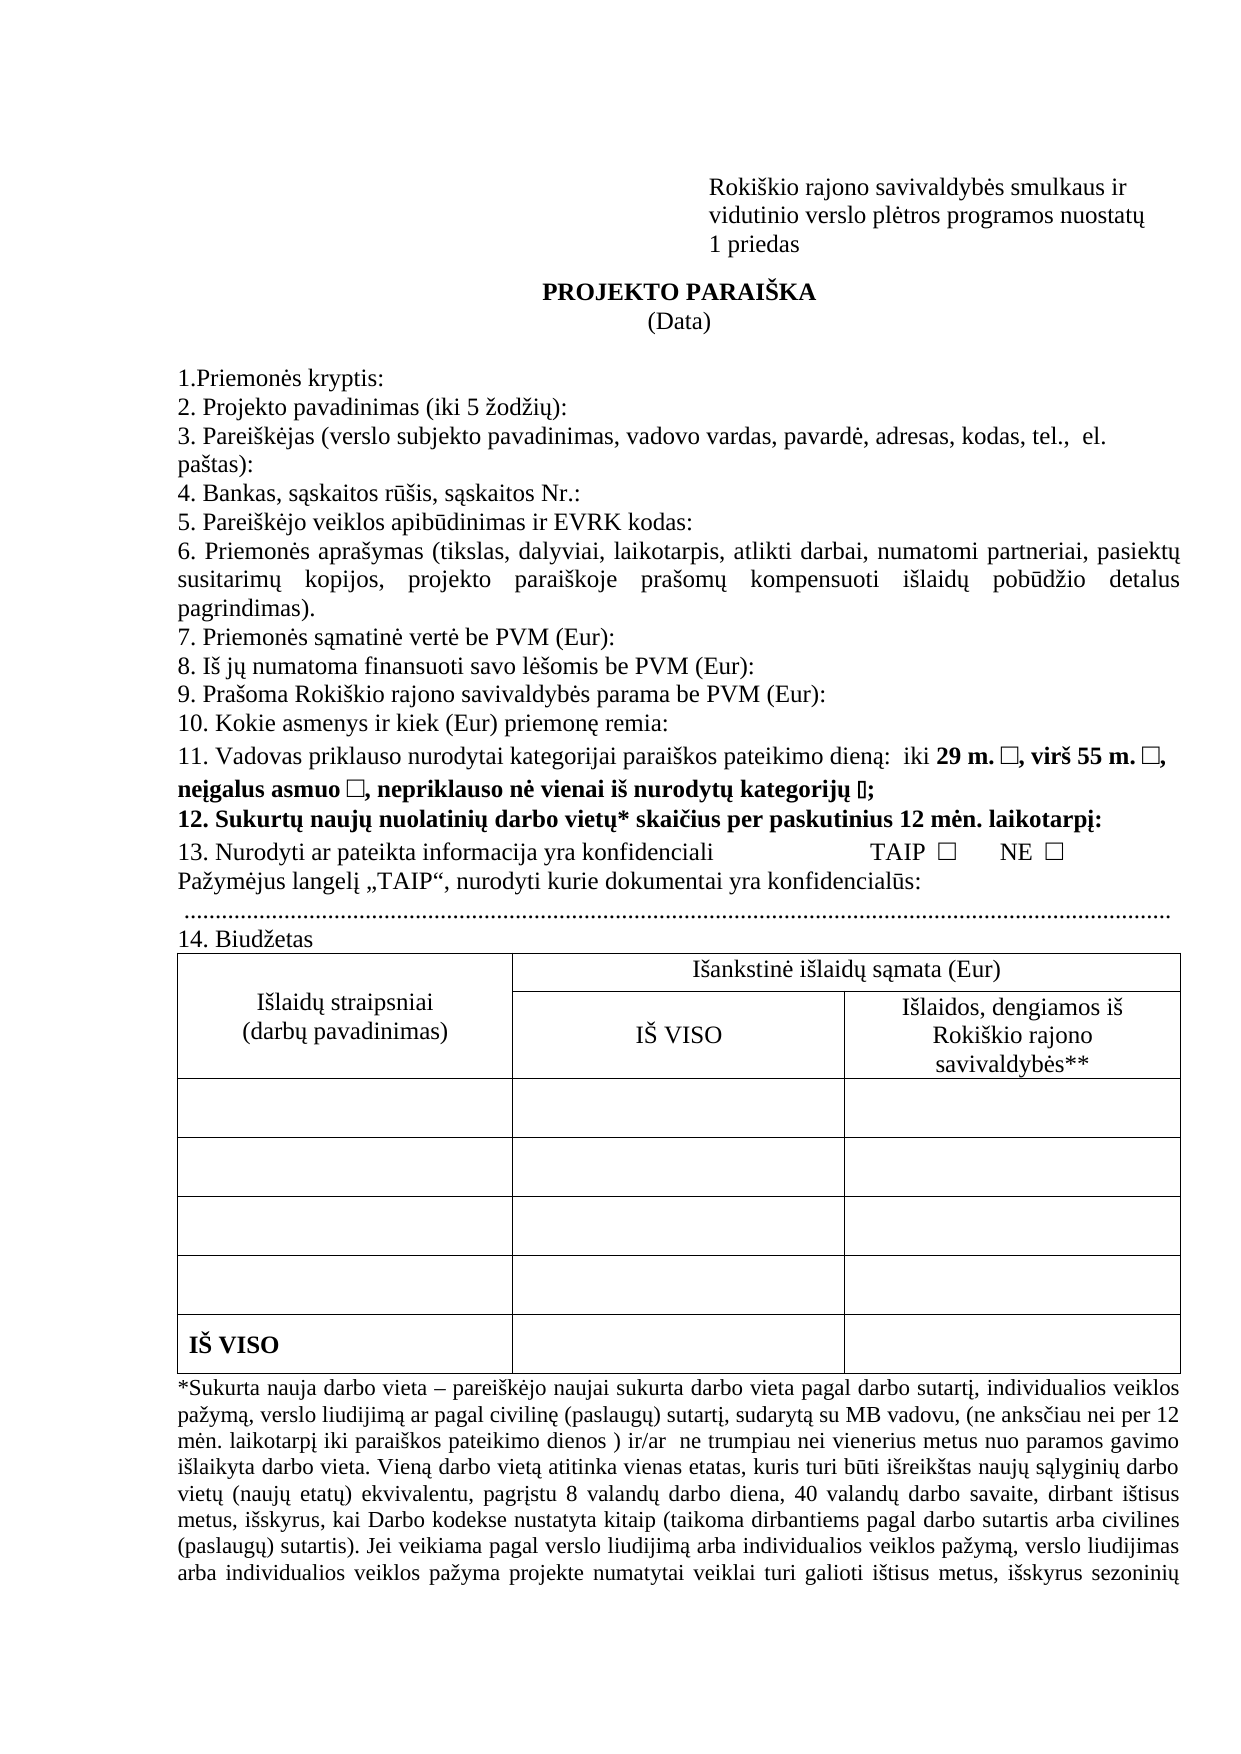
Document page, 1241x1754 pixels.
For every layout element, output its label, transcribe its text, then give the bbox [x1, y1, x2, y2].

text *Sukurta nauja darbo vieta – pareiškėjo naujai sukurta darbo vieta pagal darbo sutartį, individualios veiklos pažymą, verslo liudijimą ar pagal civilinę (paslaugų) sutartį, sudarytą su MB vadovu, (ne anksčiau nei per 12 mėn. laikotarpį iki paraiškos pateikimo dienos ) ir/ar ne trumpiau nei vienerius metus nuo paramos gavimo išlaikyta darbo vieta. Vieną darbo vietą atitinka vienas etatas, kuris turi būti išreikštas naujų sąlyginių darbo vietų (naujų etatų) ekvivalentu, pagrįstu 8 valandų darbo diena, 40 valandų darbo savaite, dirbant ištisus metus, išskyrus, kai Darbo kodekse nustatyta kitaip (taikoma dirbantiems pagal darbo sutartis arba civilines (paslaugų) sutartis). Jei veikiama pagal verslo liudijimą arba individualios veiklos pažymą, verslo liudijimas arba individualios veiklos pažyma projekte numatytai veiklai turi galioti ištisus metus, išskyrus sezoninių [177, 1374, 1181, 1585]
table_header Išankstinė išlaidų sąmata (Eur) [513, 954, 1180, 991]
text 6. Priemonės aprašymas (tikslas, dalyviai, laikotarpis, atlikti darbai, numatomi partneriai, pasiektų susitarimų kopijos, projekto paraiškoje prašomų kompensuoti išlaidų pobūdžio detalus pagrindimas). [177, 536, 1181, 622]
table_cell [178, 1197, 512, 1255]
text Pažymėjus langelį „TAIP“, nurodyti kurie dokumentai yra konfidencialūs: [177, 866, 1181, 895]
table_cell [513, 1256, 844, 1314]
text 2. Projekto pavadinimas (iki 5 žodžių): [177, 392, 1181, 421]
table_cell [178, 1138, 512, 1196]
table_cell [513, 1079, 844, 1137]
table_cell [513, 1138, 844, 1196]
text PROJEKTO PARAIŠKA [177, 277, 1181, 306]
table_cell [845, 1315, 1180, 1373]
table_header Išlaidų straipsniai (darbų pavadinimas) [178, 954, 512, 1078]
table_cell [845, 1079, 1180, 1137]
text 12. Sukurtų naujų nuolatinių darbo vietų* skaičius per paskutinius 12 mėn. laikotarpį: [177, 804, 1181, 833]
text 1 priedas [709, 229, 1181, 258]
text 13. Nurodyti ar pateikta informacija yra konfidenciali TAIP □ NE □ [177, 833, 1181, 866]
text 14. Biudžetas [177, 924, 1181, 953]
table_cell IŠ VISO [513, 992, 844, 1078]
table_cell [845, 1138, 1180, 1196]
text (Data) [177, 306, 1181, 334]
text 8. Iš jų numatoma finansuoti savo lėšomis be PVM (Eur): [177, 651, 1181, 679]
text 9. Prašoma Rokiškio rajono savivaldybės parama be PVM (Eur): [177, 679, 1181, 708]
text 3. Pareiškėjas (verslo subjekto pavadinimas, vadovo vardas, pavardė, adresas, kodas, tel., el. paštas): [177, 421, 1181, 478]
text 1.Priemonės kryptis: [177, 363, 1181, 392]
table_cell Išlaidos, dengiamos iš Rokiškio rajono savivaldybės** [845, 992, 1180, 1078]
table_cell [845, 1197, 1180, 1255]
text 5. Pareiškėjo veiklos apibūdinimas ir EVRK kodas: [177, 507, 1181, 536]
text 7. Priemonės sąmatinė vertė be PVM (Eur): [177, 622, 1181, 651]
text .............................................................................................................................................................. [177, 895, 1181, 924]
table_cell [845, 1256, 1180, 1314]
text 4. Bankas, sąskaitos rūšis, sąskaitos Nr.: [177, 478, 1181, 507]
text 10. Kokie asmenys ir kiek (Eur) priemonę remia: [177, 708, 1181, 737]
table_cell [513, 1197, 844, 1255]
table_cell IŠ VISO [178, 1315, 512, 1373]
text Rokiškio rajono savivaldybės smulkaus ir [709, 172, 1181, 200]
table_cell [178, 1079, 512, 1137]
table_cell [178, 1256, 512, 1314]
table_cell [513, 1315, 844, 1373]
text vidutinio verslo plėtros programos nuostatų [709, 200, 1181, 229]
text 11. Vadovas priklauso nurodytai kategorijai paraiškos pateikimo dieną: iki 29 m. □, virš 55 m. □, neįgalus asmuo □, nepriklauso nė vienai iš nurodytų kategorijų ; [177, 737, 1181, 804]
